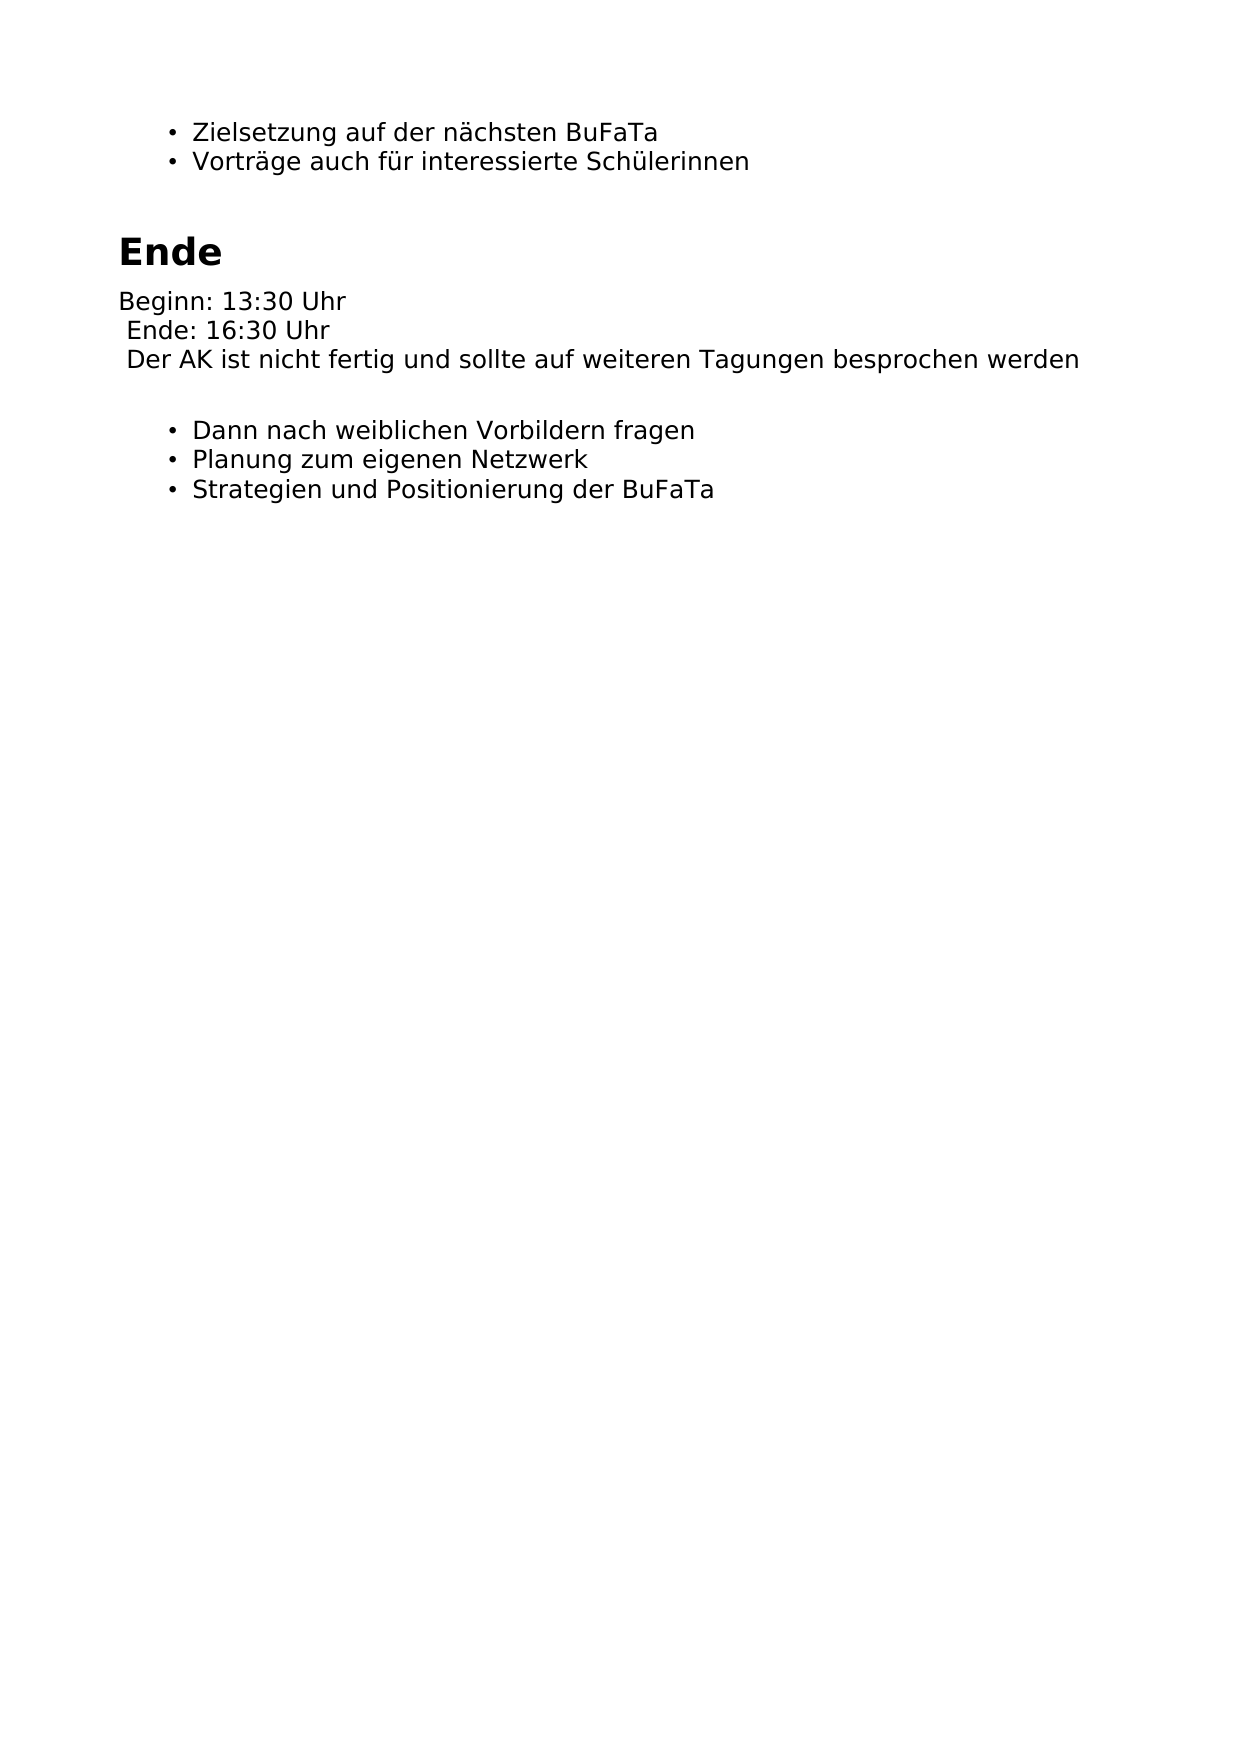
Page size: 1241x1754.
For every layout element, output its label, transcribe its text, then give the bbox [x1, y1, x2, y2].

subtitle Ende [118, 231, 1122, 274]
list Vorträge auch für interessierte Schülerinnen [177, 147, 1122, 176]
list Dann nach weiblichen Vorbildern fragen [177, 417, 1122, 446]
list Planung zum eigenen Netzwerk [177, 446, 1122, 475]
list Strategien und Positionierung der BuFaTa [177, 475, 1122, 504]
text Beginn: 13:30 Uhr Ende: 16:30 Uhr Der AK ist nicht fertig und sollte auf weiteren Tagungen besprochen werden [118, 287, 1122, 374]
list Zielsetzung auf der nächsten BuFaTa [177, 118, 1122, 147]
